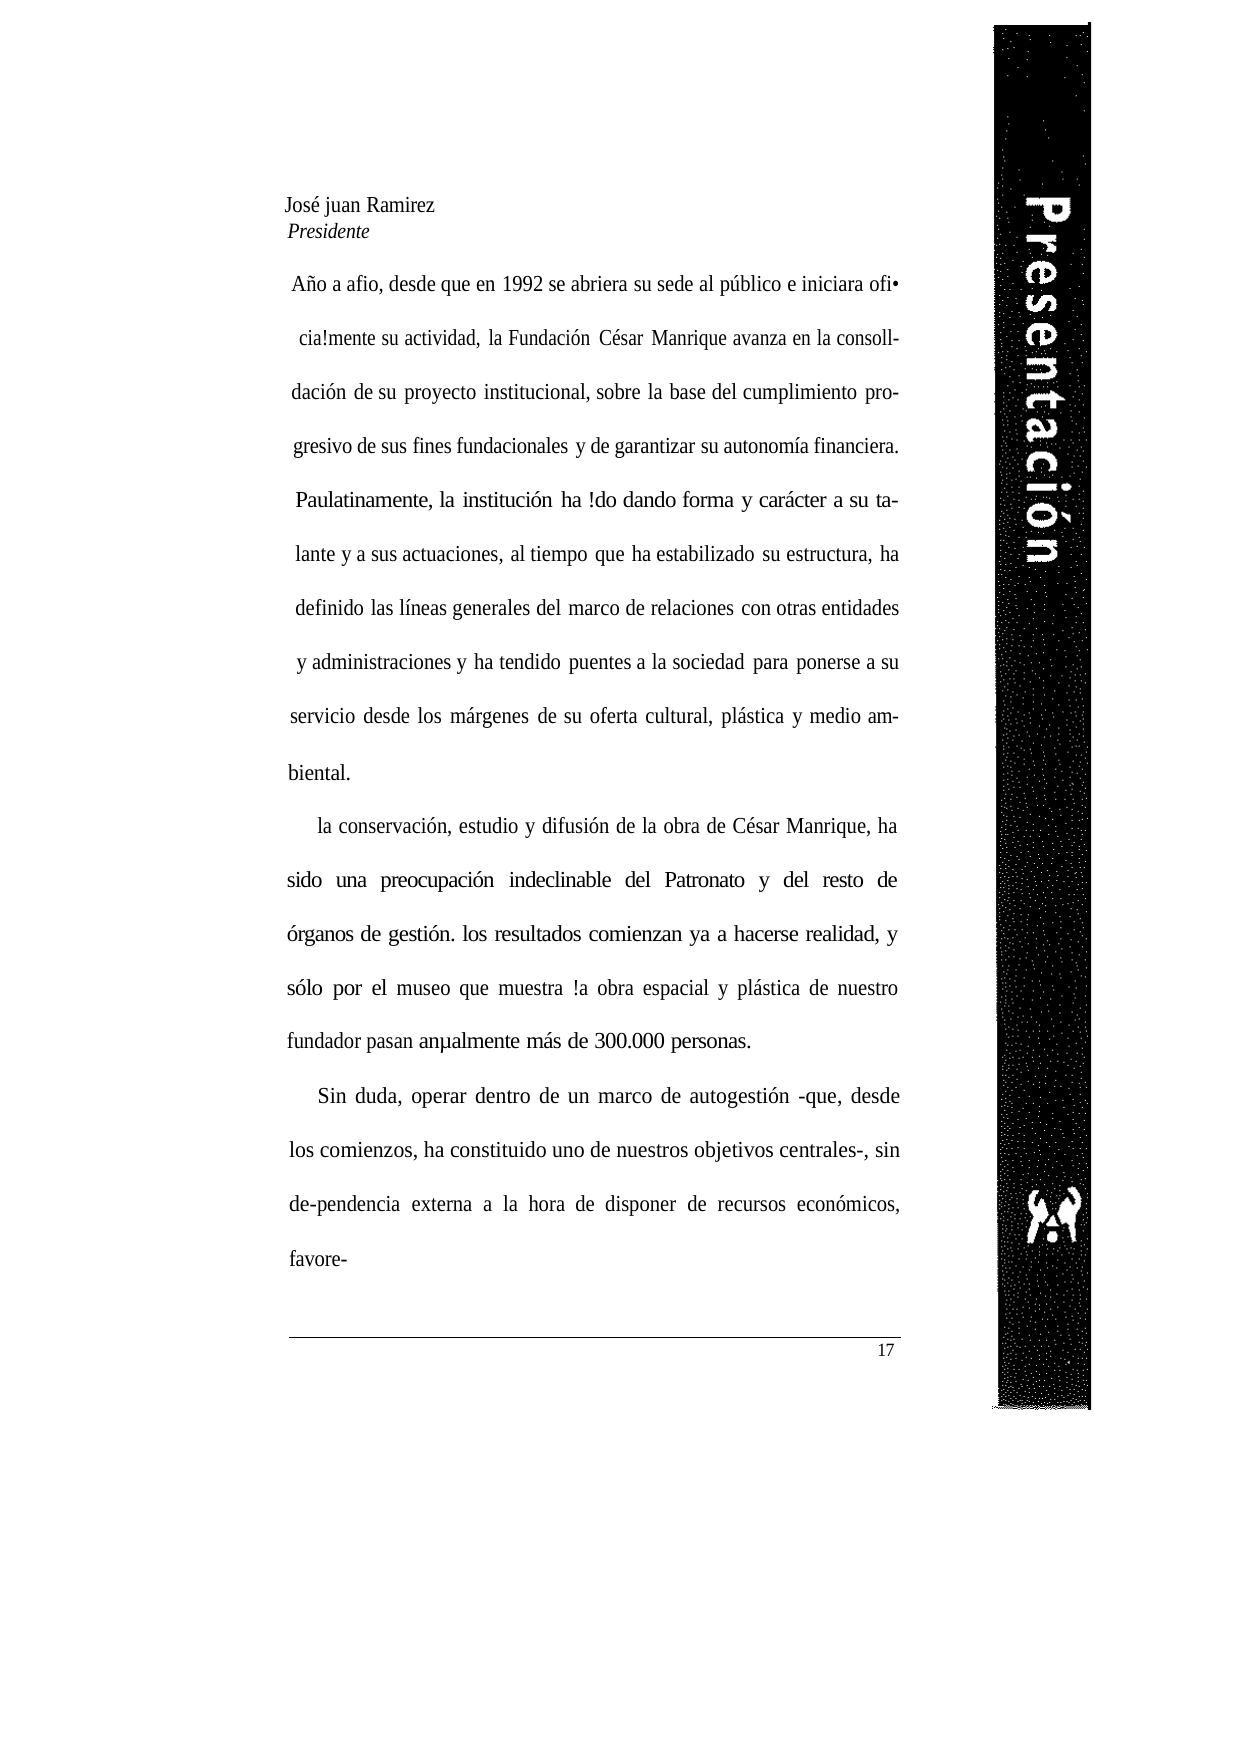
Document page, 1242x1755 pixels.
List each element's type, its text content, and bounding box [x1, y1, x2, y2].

text Año a afio, desde que en 1992 se abriera su sede al público e iniciara ofi• cia!mente su actividad, la Fundación César Manrique avanza en la consoll-dación de su proyecto institucional, sobre la base del cumplimiento pro-gresivo de sus fines fundacionales y de garantizar su autonomía financiera. Paulatinamente, la institución ha !do dando forma y carácter a su ta-lante y a sus actuaciones, al tiempo que ha estabilizado su estructura, ha definido las líneas generales del marco de relaciones con otras entidades y administraciones y ha tendido puentes a la sociedad para ponerse a su servicio desde los márgenes de su oferta cultural, plástica y medio am- [286, 270, 899, 728]
text la conservación, estudio y difusión de la obra de César Manrique, ha sido una preocupación indeclinable del Patronato y del resto de órganos de gestión. los resultados comienzan ya a hacerse realidad, y sólo por el museo que muestra !a obra espacial y plástica de nuestro fundador pasan anµalmente más de 300.000 personas. [287, 812, 899, 1054]
text Sin duda, operar dentro de un marco de autogestión -que, desde los comienzos, ha constituido uno de nuestros objetivos centrales-, sin de-pendencia externa a la hora de disponer de recursos económicos, favore- [289, 1082, 900, 1271]
text José juan Ramirez [284, 191, 991, 217]
text [1092, 218, 1153, 243]
text [1092, 191, 1153, 217]
text 17 [103, 1339, 895, 1360]
text [1092, 759, 1153, 785]
text Presidente [287, 218, 991, 243]
text biental. [288, 759, 991, 785]
